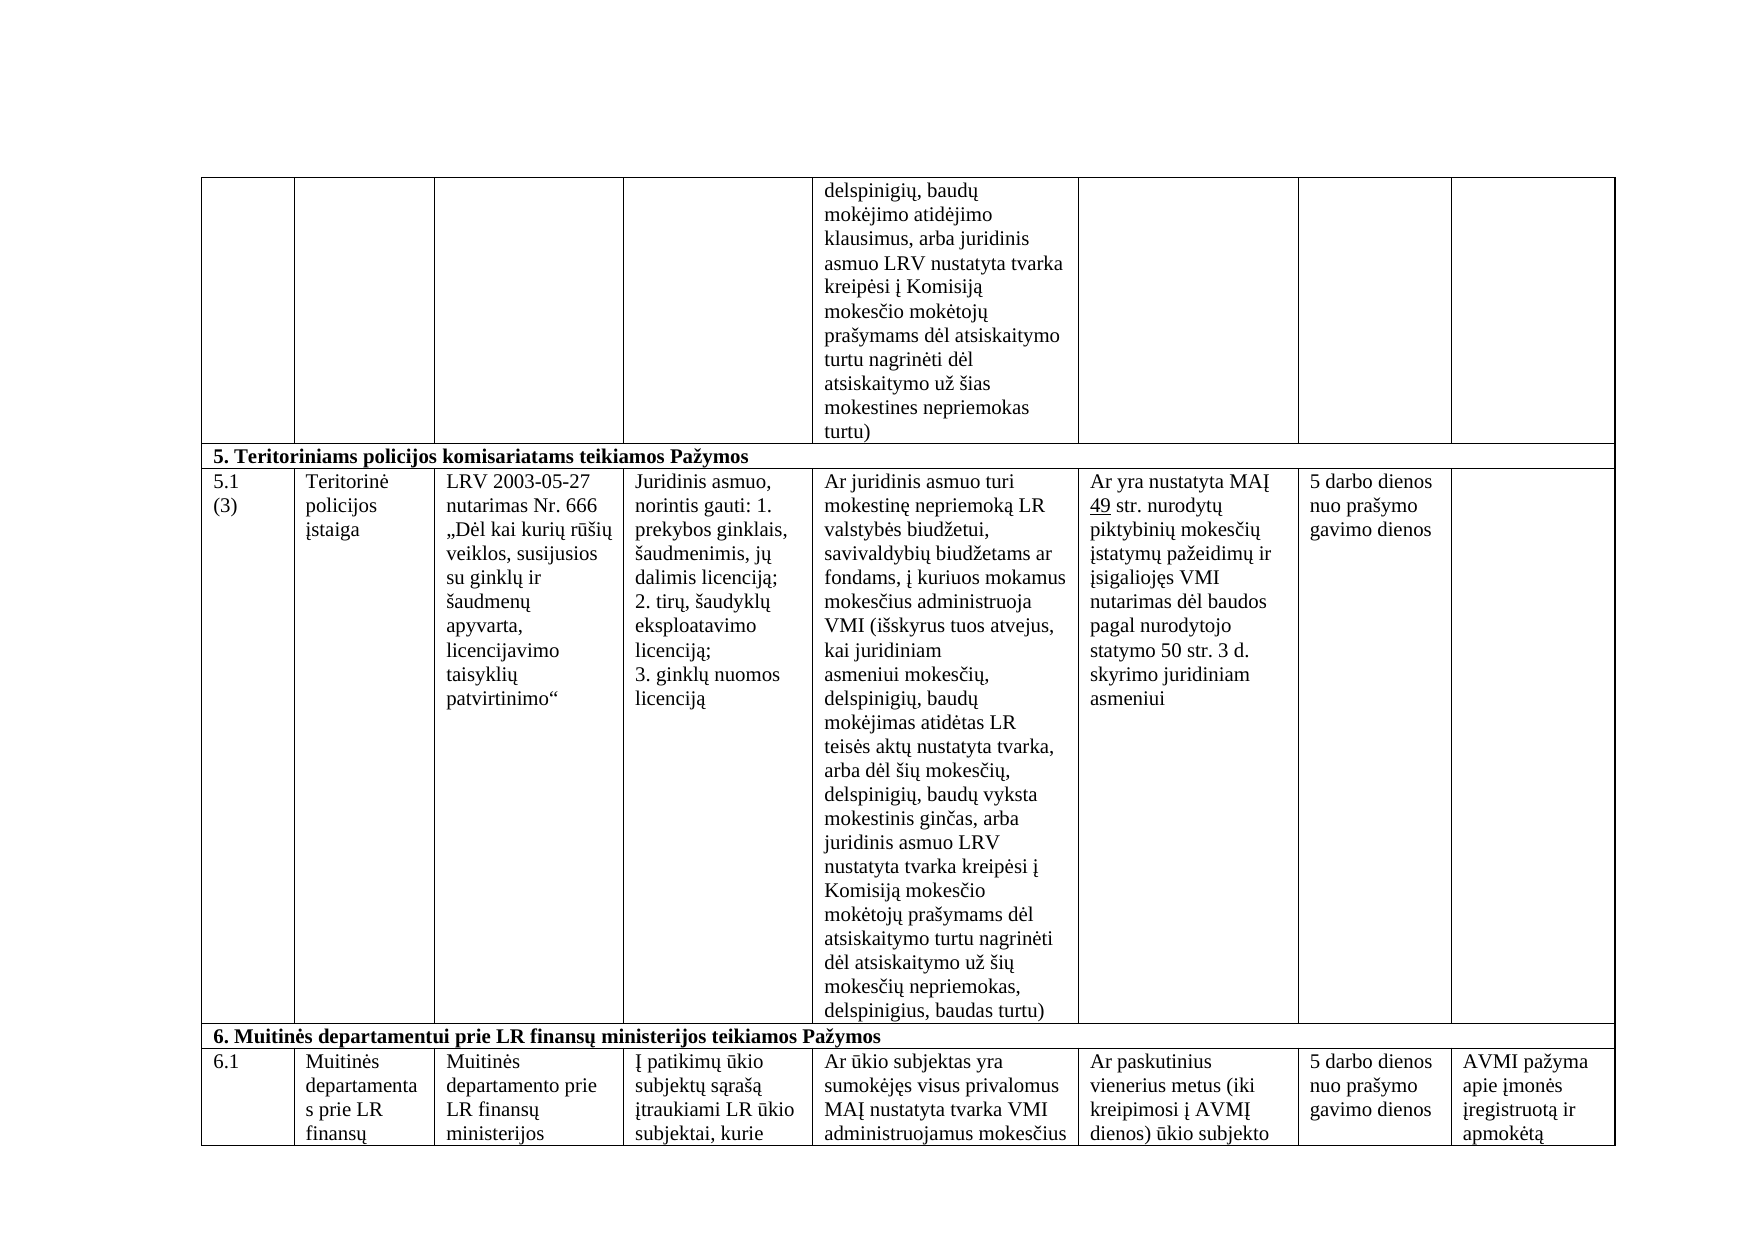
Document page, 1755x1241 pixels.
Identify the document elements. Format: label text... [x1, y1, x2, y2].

table_cell Muitinės departamentas prie LR finansų [295, 1049, 434, 1145]
table_cell 5 darbo dienos nuo prašymo gavimo dienos [1299, 1049, 1451, 1145]
table_cell Muitinės departamento prie LR finansų ministerijos [435, 1049, 623, 1145]
table_cell Ar juridinis asmuo turi mokestinę nepriemoką LR valstybės biudžetui, savivaldybių biudžetams ar fondams, į kuriuos mokamus mokesčius administruoja VMI (išskyrus tuos atvejus, kai juridiniam asmeniui mokesčių, delspinigių, baudų mokėjimas atidėtas LR teisės aktų nustatyta tvarka, arba dėl šių mokesčių, delspinigių, baudų vyksta mokestinis ginčas, arba juridinis asmuo LRV nustatyta tvarka kreipėsi į Komisiją mokesčio mokėtojų prašymams dėl atsiskaitymo turtu nagrinėti dėl atsiskaitymo už šių mokesčių nepriemokas, delspinigius, baudas turtu) [813, 469, 1078, 1022]
table_cell 5 darbo dienos nuo prašymo gavimo dienos [1299, 469, 1451, 1022]
table_cell [1079, 178, 1298, 443]
table_cell Juridinis asmuo, norintis gauti: 1. prekybos ginklais, šaudmenimis, jų dalimis licenciją; 2. tirų, šaudyklų eksploatavimo licenciją; 3. ginklų nuomos licenciją [624, 469, 812, 1022]
table_cell [1452, 469, 1614, 1022]
table_cell [435, 178, 623, 443]
table_cell [202, 178, 294, 443]
table_cell 6.1 [202, 1049, 294, 1145]
table_cell [624, 178, 812, 443]
table_cell Ar yra nustatyta MAĮ 49 str. nurodytų piktybinių mokesčių įstatymų pažeidimų ir įsigaliojęs VMI nutarimas dėl baudos pagal nurodytojo statymo 50 str. 3 d. skyrimo juridiniam asmeniui [1079, 469, 1298, 1022]
table_cell [295, 178, 434, 443]
table_cell AVMI pažyma apie įmonės įregistruotą ir apmokėtą [1452, 1049, 1614, 1145]
table_cell LRV 2003-05-27 nutarimas Nr. 666 „Dėl kai kurių rūšių veiklos, susijusios su ginklų ir šaudmenų apyvarta, licencijavimo taisyklių patvirtinimo“ [435, 469, 623, 1022]
table_cell 5. Teritoriniams policijos komisariatams teikiamos Pažymos [202, 444, 1614, 468]
table_cell 6. Muitinės departamentui prie LR finansų ministerijos teikiamos Pažymos [202, 1024, 1614, 1048]
table_cell Ar ūkio subjektas yra sumokėjęs visus privalomus MAĮ nustatyta tvarka VMI administruojamus mokesčius [813, 1049, 1078, 1145]
table_cell 5.1 (3) [202, 469, 294, 1022]
table_cell Teritorinė policijos įstaiga [295, 469, 434, 1022]
table_cell [1299, 178, 1451, 443]
table_cell Į patikimų ūkio subjektų sąrašą įtraukiami LR ūkio subjektai, kurie [624, 1049, 812, 1145]
table_cell delspinigių, baudų mokėjimo atidėjimo klausimus, arba juridinis asmuo LRV nustatyta tvarka kreipėsi į Komisiją mokesčio mokėtojų prašymams dėl atsiskaitymo turtu nagrinėti dėl atsiskaitymo už šias mokestines nepriemokas turtu) [813, 178, 1078, 443]
table_cell [1452, 178, 1614, 443]
table_cell Ar paskutinius vienerius metus (iki kreipimosi į AVMĮ dienos) ūkio subjekto [1079, 1049, 1298, 1145]
